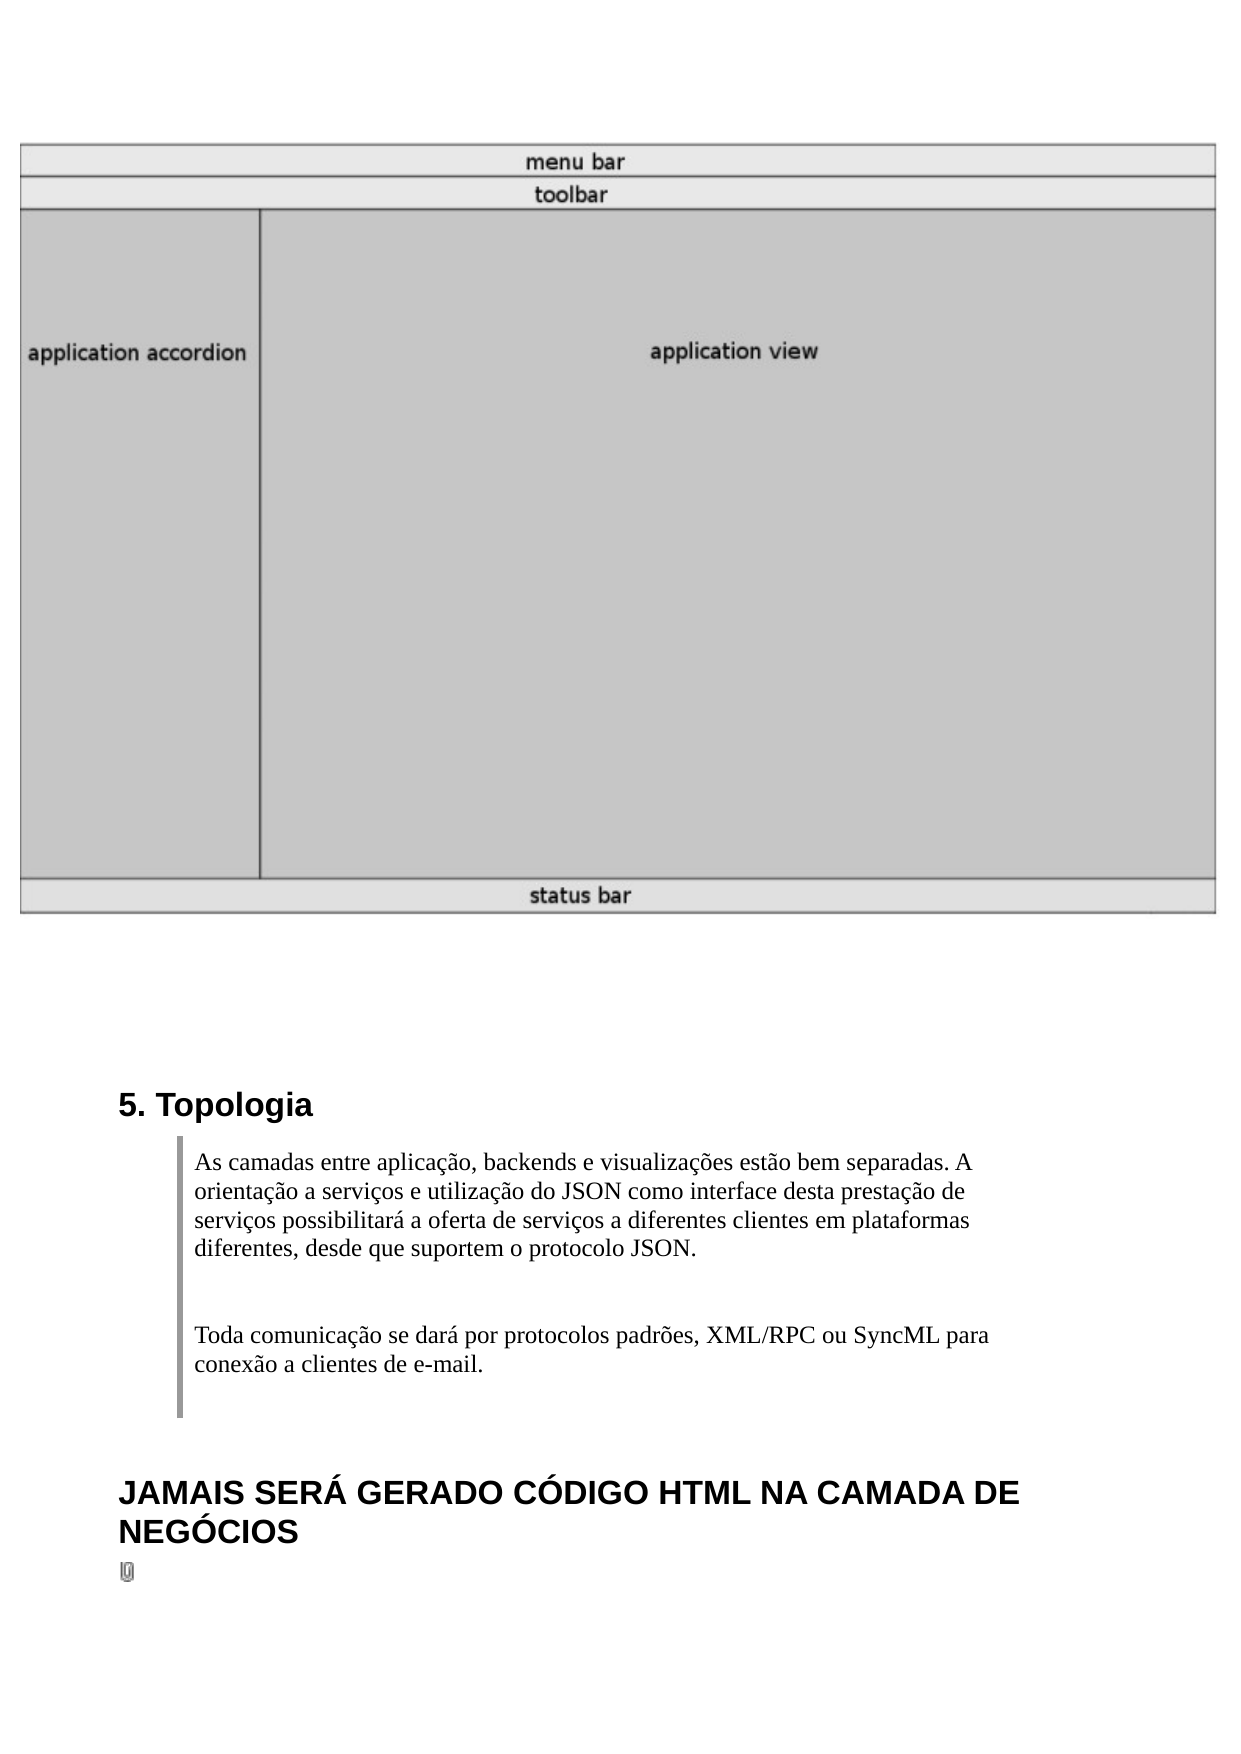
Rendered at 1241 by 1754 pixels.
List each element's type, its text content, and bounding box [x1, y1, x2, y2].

text Toda comunicação se dará por protocolos padrões, XML/RPC ou SyncML para conexão a clientes de e-mail. [183, 1309, 1063, 1418]
text As camadas entre aplicação, backends e visualizações estão bem separadas. A orientação a serviços e utilização do JSON como interface desta prestação de serviços possibilitará a oferta de serviços a diferentes clientes em plataformas diferentes, desde que suportem o protocolo JSON. [183, 1136, 1063, 1291]
subtitle JAMAIS SERÁ GERADO CÓDIGO HTML NA CAMADA DE NEGÓCIOS [118, 1473, 1122, 1550]
picture [20, 118, 1220, 1019]
subtitle 5. Topologia [118, 1084, 1122, 1123]
